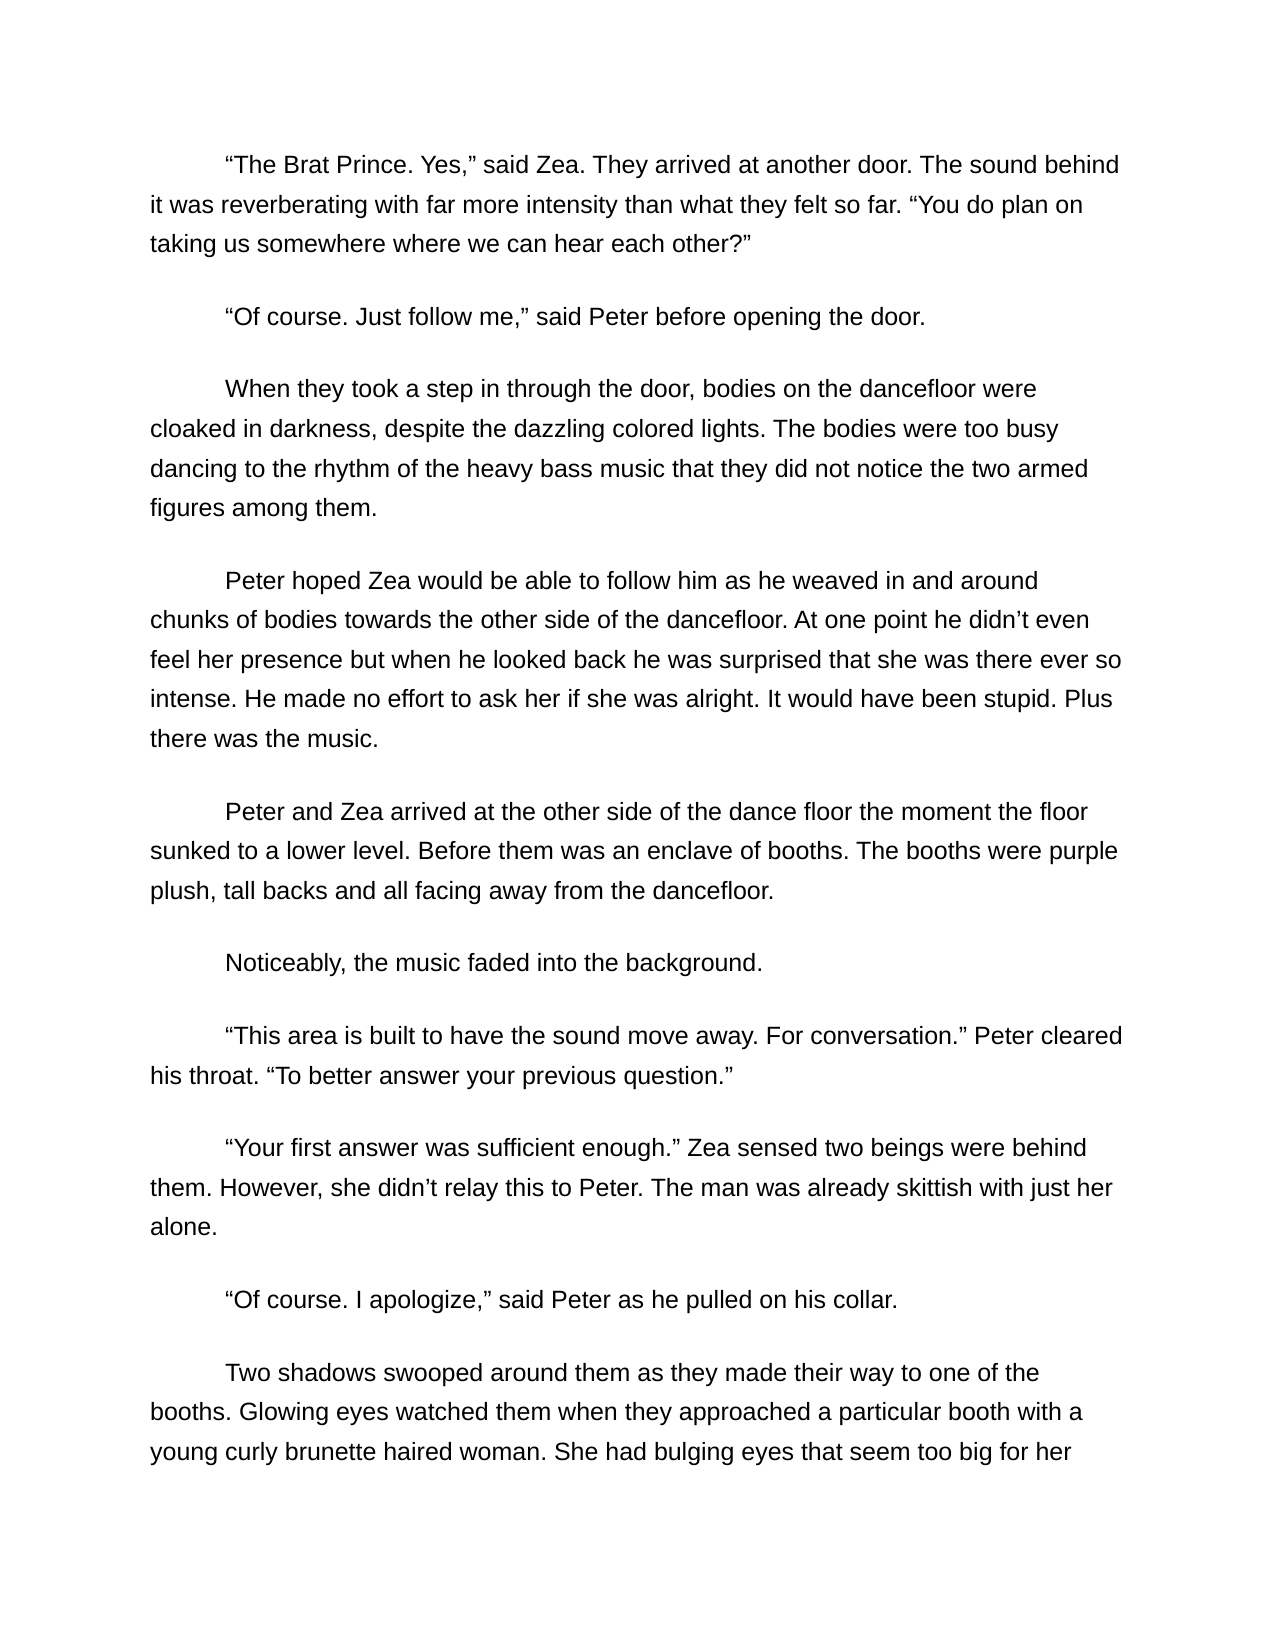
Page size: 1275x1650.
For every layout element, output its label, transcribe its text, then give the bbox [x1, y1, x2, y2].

text “This area is built to have the sound move away. For conversation.” Peter cleared his throat. “To better answer your previous question.” [150, 1021, 1125, 1089]
text When they took a step in through the door, bodies on the dancefloor were cloaked in darkness, despite the dazzling colored lights. The bodies were too busy dancing to the rhythm of the heavy bass music that they did not notice the two armed figures among them. [150, 374, 1125, 522]
text Peter hoped Zea would be able to follow him as he weaved in and around chunks of bodies towards the other side of the dancefloor. At one point he didn’t even feel her presence but when he looked back he was surprised that she was there ever so intense. He made no effort to ask her if she was alright. It would have been stupid. Plus there was the music. [150, 566, 1125, 753]
text “Your first answer was sufficient enough.” Zea sensed two beings were behind them. However, she didn’t relay this to Peter. The man was already skittish with just her alone. [150, 1133, 1125, 1241]
text Peter and Zea arrived at the other side of the dance floor the moment the floor sunked to a lower level. Before them was an enclave of booths. The booths were purple plush, tall backs and all facing away from the dancefloor. [150, 797, 1125, 904]
text “Of course. Just follow me,” said Peter before opening the door. [150, 302, 1125, 331]
text Two shadows swooped around them as they made their way to one of the booths. Glowing eyes watched them when they approached a particular booth with a young curly brunette haired woman. She had bulging eyes that seem too big for her [150, 1358, 1125, 1466]
text Noticeably, the music faded into the background. [150, 948, 1125, 977]
text “Of course. I apologize,” said Peter as he pulled on his collar. [150, 1285, 1125, 1314]
text “The Brat Prince. Yes,” said Zea. They arrived at another door. The sound behind it was reverberating with far more intensity than what they felt so far. “You do plan on taking us somewhere where we can hear each other?” [150, 150, 1125, 258]
